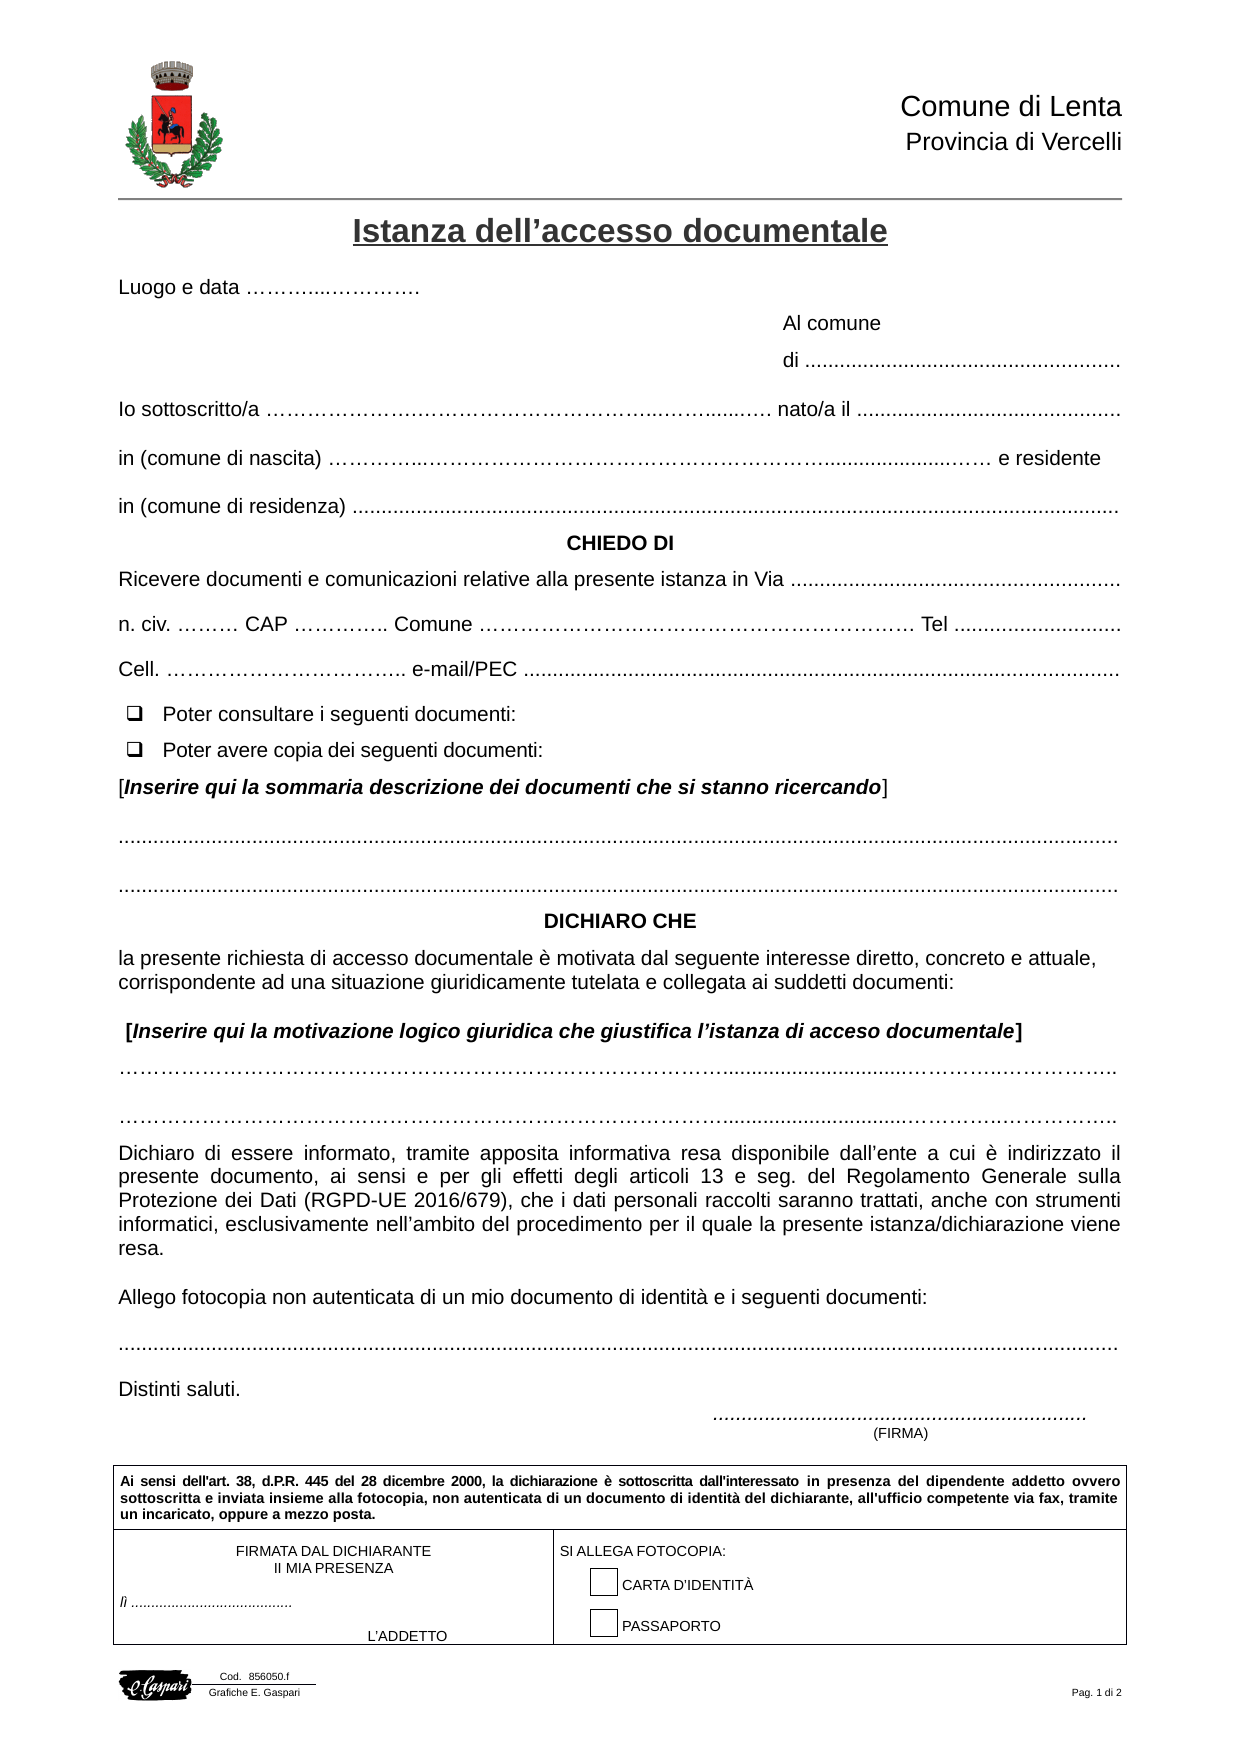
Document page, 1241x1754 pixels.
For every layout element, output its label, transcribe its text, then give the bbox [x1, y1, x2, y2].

text la presente richiesta di accesso documentale è motivata dal seguente interesse diretto, concreto e attuale, corrispondente ad una situazione giuridicamente tutelata e collegata ai suddetti documenti: [118, 946, 1122, 993]
picture [122, 58, 224, 189]
text Comune di Lenta [224, 89, 1122, 122]
text Io sottoscritto/a ………………….……………………………...…….......…. nato/a il [118, 396, 1122, 420]
text DICHIARO CHE [118, 909, 1122, 933]
text Al comune [783, 311, 1122, 335]
picture [118, 1669, 192, 1701]
text [Inserire qui la sommaria descrizione dei documenti che si stanno ricercando] [118, 775, 1122, 799]
text Cell. …………………………….. e-mail/PEC [118, 657, 1122, 681]
text [Inserire qui la motivazione logico giuridica che giustifica l’istanza di acceso documentale] [125, 1018, 1122, 1042]
text di [783, 347, 1122, 371]
text Distinti saluti. [118, 1377, 1122, 1401]
text Ricevere documenti e comunicazioni relative alla presente istanza in Via [118, 567, 1122, 591]
text Luogo e data ………....…………. [118, 274, 1122, 298]
list Poter consultare i seguenti documenti: [125, 702, 1122, 726]
text in (comune di residenza) [118, 494, 1122, 518]
text ……………………………………………………………………………................................…………..…………….. [118, 1055, 1122, 1079]
table_header Ai sensi dell'art. 38, d.P.R. 445 del 28 dicembre 2000, la dichiarazione è sottoscritta dall'interessato in presenza del dipendente addetto ovvero sottoscritta e inviata insieme alla fotocopia, non autenticata di un documento di identità del dichiarante, all'ufficio competente via fax, tramite un incaricato, oppure a mezzo posta. [114, 1466, 1126, 1529]
text n. civ. ……… CAP ………….. Comune ……………………………………………………… Tel [118, 612, 1122, 636]
text ……………………………………………………………………………................................…………..…………….. [118, 1104, 1122, 1128]
text Dichiaro di essere informato, tramite apposita informativa resa disponibile dall’ente a cui è indirizzato il presente documento, ai sensi e per gli effetti degli articoli 13 e seg. del Regolamento Generale sulla Protezione dei Dati (RGPD-UE 2016/679), che i dati personali raccolti saranno trattati, anche con strumenti informatici, esclusivamente nell’ambito del procedimento per il quale la presente istanza/dichiarazione viene resa. [118, 1140, 1122, 1260]
text Provincia di Vercelli [224, 127, 1122, 156]
text Allego fotocopia non autenticata di un mio documento di identità e i seguenti documenti: [118, 1285, 1122, 1309]
text in (comune di nascita) …………...…………………………………………………......................…… e residente [118, 445, 1122, 469]
list Poter avere copia dei seguenti documenti: [125, 738, 1122, 762]
text CHIEDO DI [118, 531, 1122, 555]
text ................................................................. [679, 1401, 1122, 1425]
text (FIRMA) [679, 1425, 1122, 1442]
table_cell FIRMATA DAL DICHIARANTE II MIA PRESENZA lì ........................................ L’ADDETTO [114, 1530, 553, 1644]
table_cell SI ALLEGA FOTOCOPIA: CARTA D’IDENTITÀ PASSAPORTO [554, 1530, 1126, 1644]
subtitle Istanza dell’accesso documentale [118, 211, 1122, 249]
